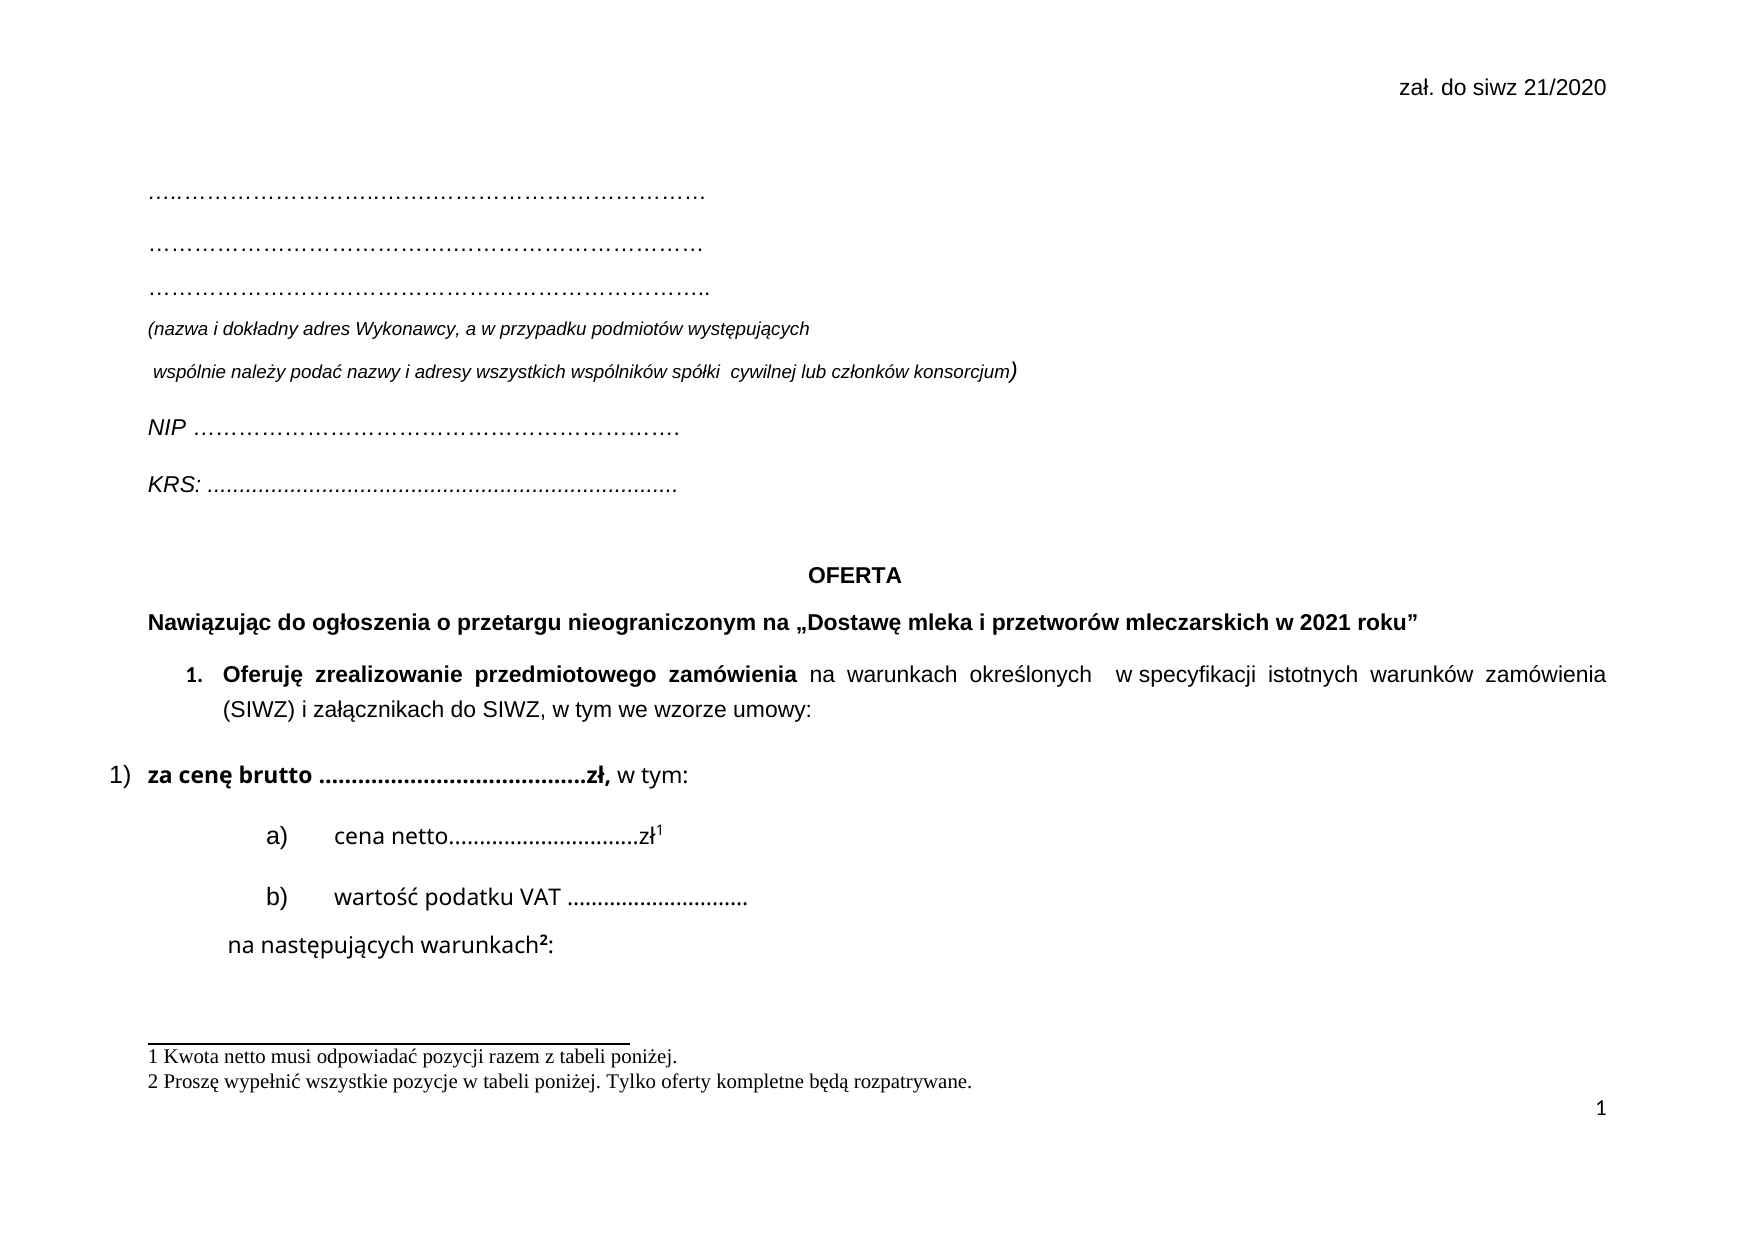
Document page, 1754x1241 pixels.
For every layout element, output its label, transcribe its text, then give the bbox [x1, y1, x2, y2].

text ………………………………….…………………………… [148, 230, 1562, 256]
text Nawiązując do ogłoszenia o przetargu nieograniczonym na „Dostawę mleka i przetworów mleczarskich w 2021 roku” [148, 609, 1606, 635]
text ……………………………………………………………….. [148, 274, 1562, 300]
text wspólnie należy podać nazwy i adresy wszystkich wspólników spółki cywilnej lub członków konsorcjum) [148, 357, 1562, 384]
list za cenę brutto …………………………………..zł, w tym: [109, 759, 1606, 790]
text …..……………………..…….……………………………… [148, 178, 1562, 204]
list Kwota netto musi odpowiadać pozycji razem z tabeli poniżej. [148, 1044, 1606, 1068]
text na następujących warunkach: [221, 929, 1606, 961]
text (nazwa i dokładny adres Wykonawcy, a w przypadku podmiotów występujących [148, 318, 1562, 340]
list wartość podatku VAT ………………………… [260, 881, 1606, 912]
text OFERTA [148, 562, 1562, 588]
text zał. do siwz 21/2020 [148, 74, 1606, 100]
text NIP ………………………………………………………. [148, 414, 1562, 441]
text Proszę wypełnić wszystkie pozycje w tabeli poniżej. Tylko oferty kompletne będą rozpatrywane. [148, 1068, 1606, 1093]
text KRS: .......................................................................... [148, 471, 1607, 497]
list Oferuję zrealizowanie przedmiotowego zamówienia na warunkach określonych w specyfikacji istotnych warunków zamówienia (SIWZ) i załącznikach do SIWZ, w tym we wzorze umowy: [185, 660, 1606, 722]
list cena netto...............................zł [260, 820, 1606, 851]
